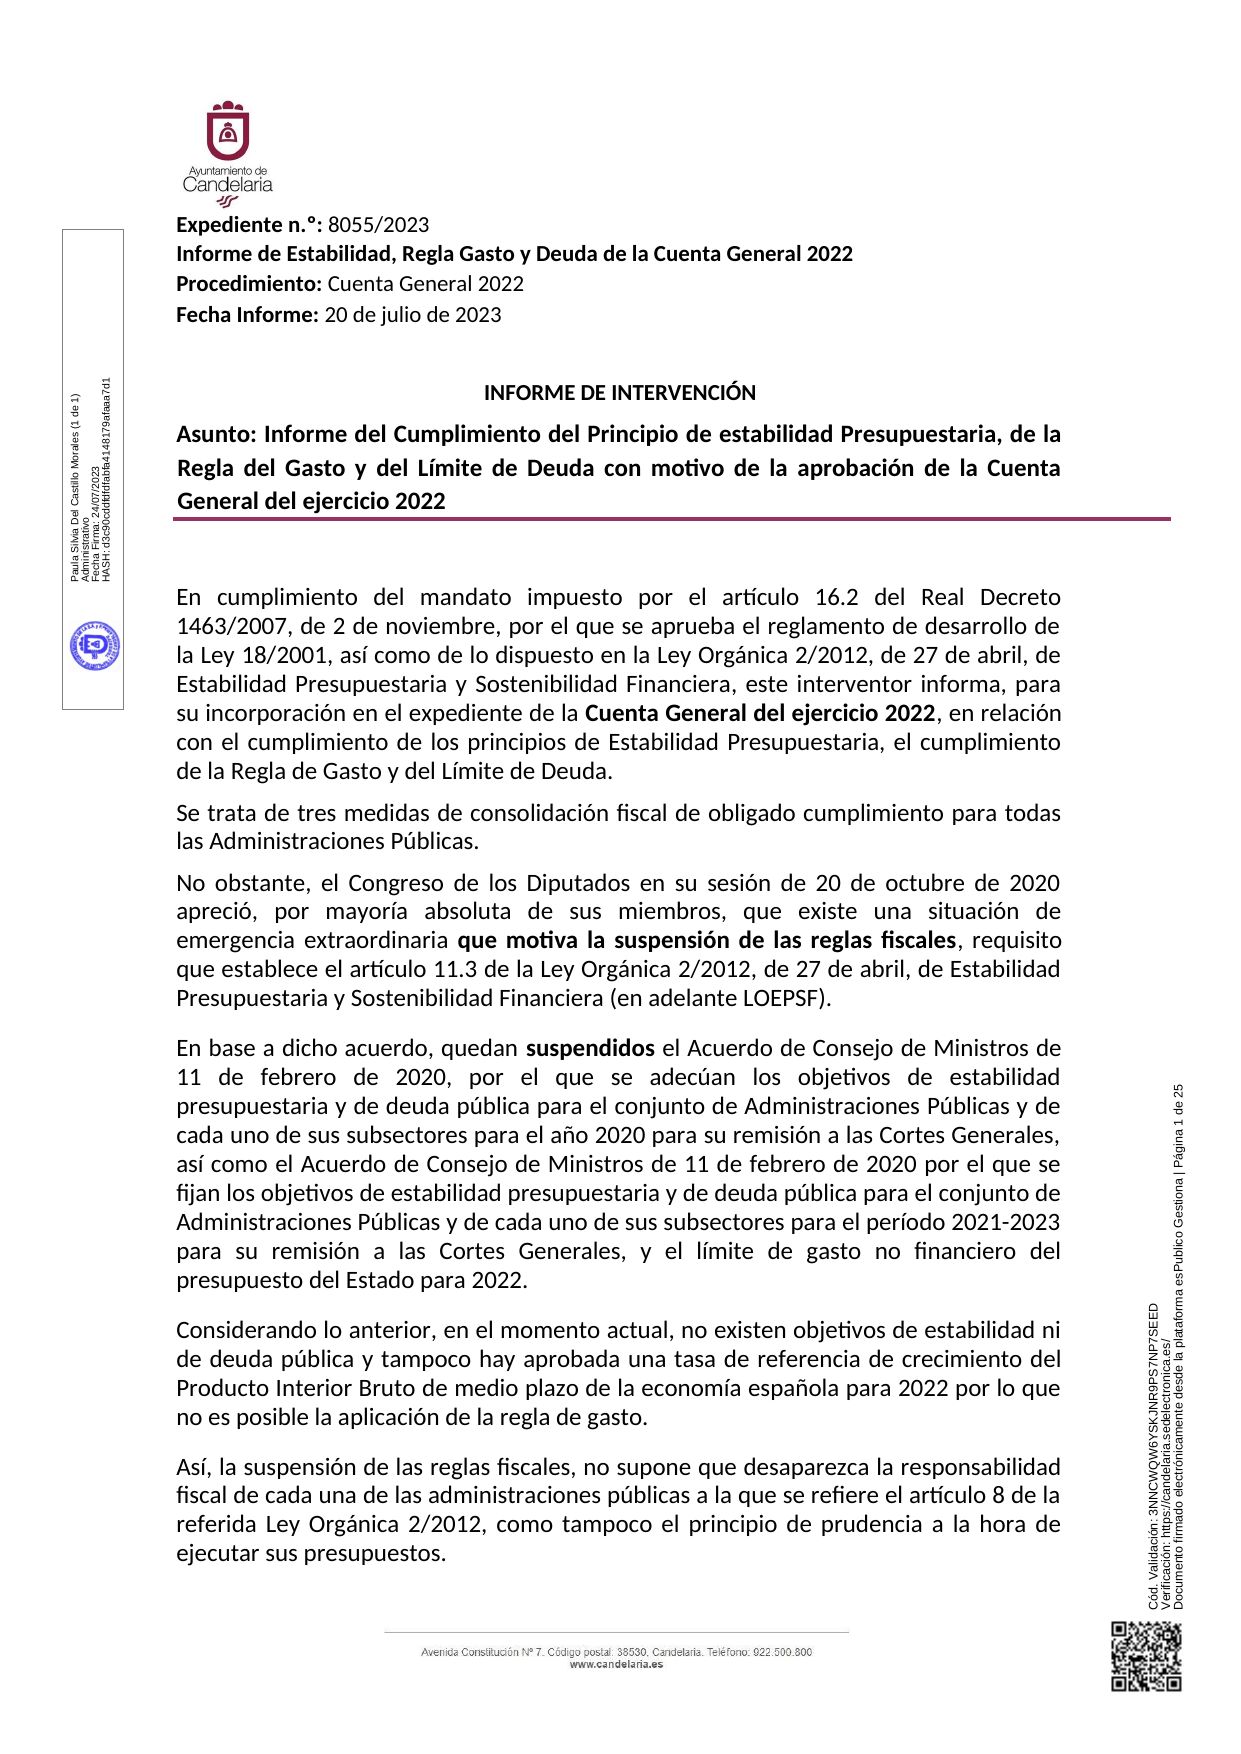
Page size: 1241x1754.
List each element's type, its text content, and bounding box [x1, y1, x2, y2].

text Expediente n.º: 8055/2023 [176, 210, 1063, 238]
text Fecha Informe: 20 de julio de 2023 [176, 300, 1063, 328]
text Así, la suspensión de las reglas fiscales, no supone que desaparezca la responsabilidad fiscal de cada una de las administraciones públicas a la que se refiere el artículo 8 de la referida Ley Orgánica 2/2012, como tampoco el principio de prudencia a la hora de ejecutar sus presupuestos. [176, 1452, 1062, 1568]
text Informe de Estabilidad, Regla Gasto y Deuda de la Cuenta General 2022 [176, 239, 1063, 268]
text No obstante, el Congreso de los Diputados en su sesión de 20 de octubre de 2020 apreció, por mayoría absoluta de sus miembros, que existe una situación de emergencia extraordinaria que motiva la suspensión de las reglas fiscales, requisito que establece el artículo 11.3 de la Ley Orgánica 2/2012, de 27 de abril, de Estabilidad Presupuestaria y Sostenibilidad Financiera (en adelante LOEPSF). [176, 868, 1062, 1013]
text Procedimiento: Cuenta General 2022 [176, 269, 1063, 297]
text Considerando lo anterior, en el momento actual, no existen objetivos de estabilidad ni de deuda pública y tampoco hay aprobada una tasa de referencia de crecimiento del Producto Interior Bruto de medio plazo de la economía española para 2022 por lo que no es posible la aplicación de la regla de gasto. [176, 1315, 1062, 1431]
text En cumplimiento del mandato impuesto por el artículo 16.2 del Real Decreto 1463/2007, de 2 de noviembre, por el que se aprueba el reglamento de desarrollo de la Ley 18/2001, así como de lo dispuesto en la Ley Orgánica 2/2012, de 27 de abril, de Estabilidad Presupuestaria y Sostenibilidad Financiera, este interventor informa, para su incorporación en el expediente de la Cuenta General del ejercicio 2022, en relación con el cumplimiento de los principios de Estabilidad Presupuestaria, el cumplimiento de la Regla de Gasto y del Límite de Deuda. [176, 583, 1062, 786]
subtitle INFORME DE INTERVENCIÓN [177, 378, 1063, 406]
text Asunto: Informe del Cumplimiento del Principio de estabilidad Presupuestaria, de la Regla del Gasto y del Límite de Deuda con motivo de la aprobación de la Cuenta General del ejercicio 2022 [176, 418, 1063, 516]
text Se trata de tres medidas de consolidación fiscal de obligado cumplimiento para todas las Administraciones Públicas. [176, 798, 1062, 856]
text En base a dicho acuerdo, quedan suspendidos el Acuerdo de Consejo de Ministros de 11 de febrero de 2020, por el que se adecúan los objetivos de estabilidad presupuestaria y de deuda pública para el conjunto de Administraciones Públicas y de cada uno de sus subsectores para el año 2020 para su remisión a las Cortes Generales, así como el Acuerdo de Consejo de Ministros de 11 de febrero de 2020 por el que se fijan los objetivos de estabilidad presupuestaria y de deuda pública para el conjunto de Administraciones Públicas y de cada uno de sus subsectores para el período 2021-2023 para su remisión a las Cortes Generales, y el límite de gasto no financiero del presupuesto del Estado para 2022. [176, 1033, 1062, 1295]
